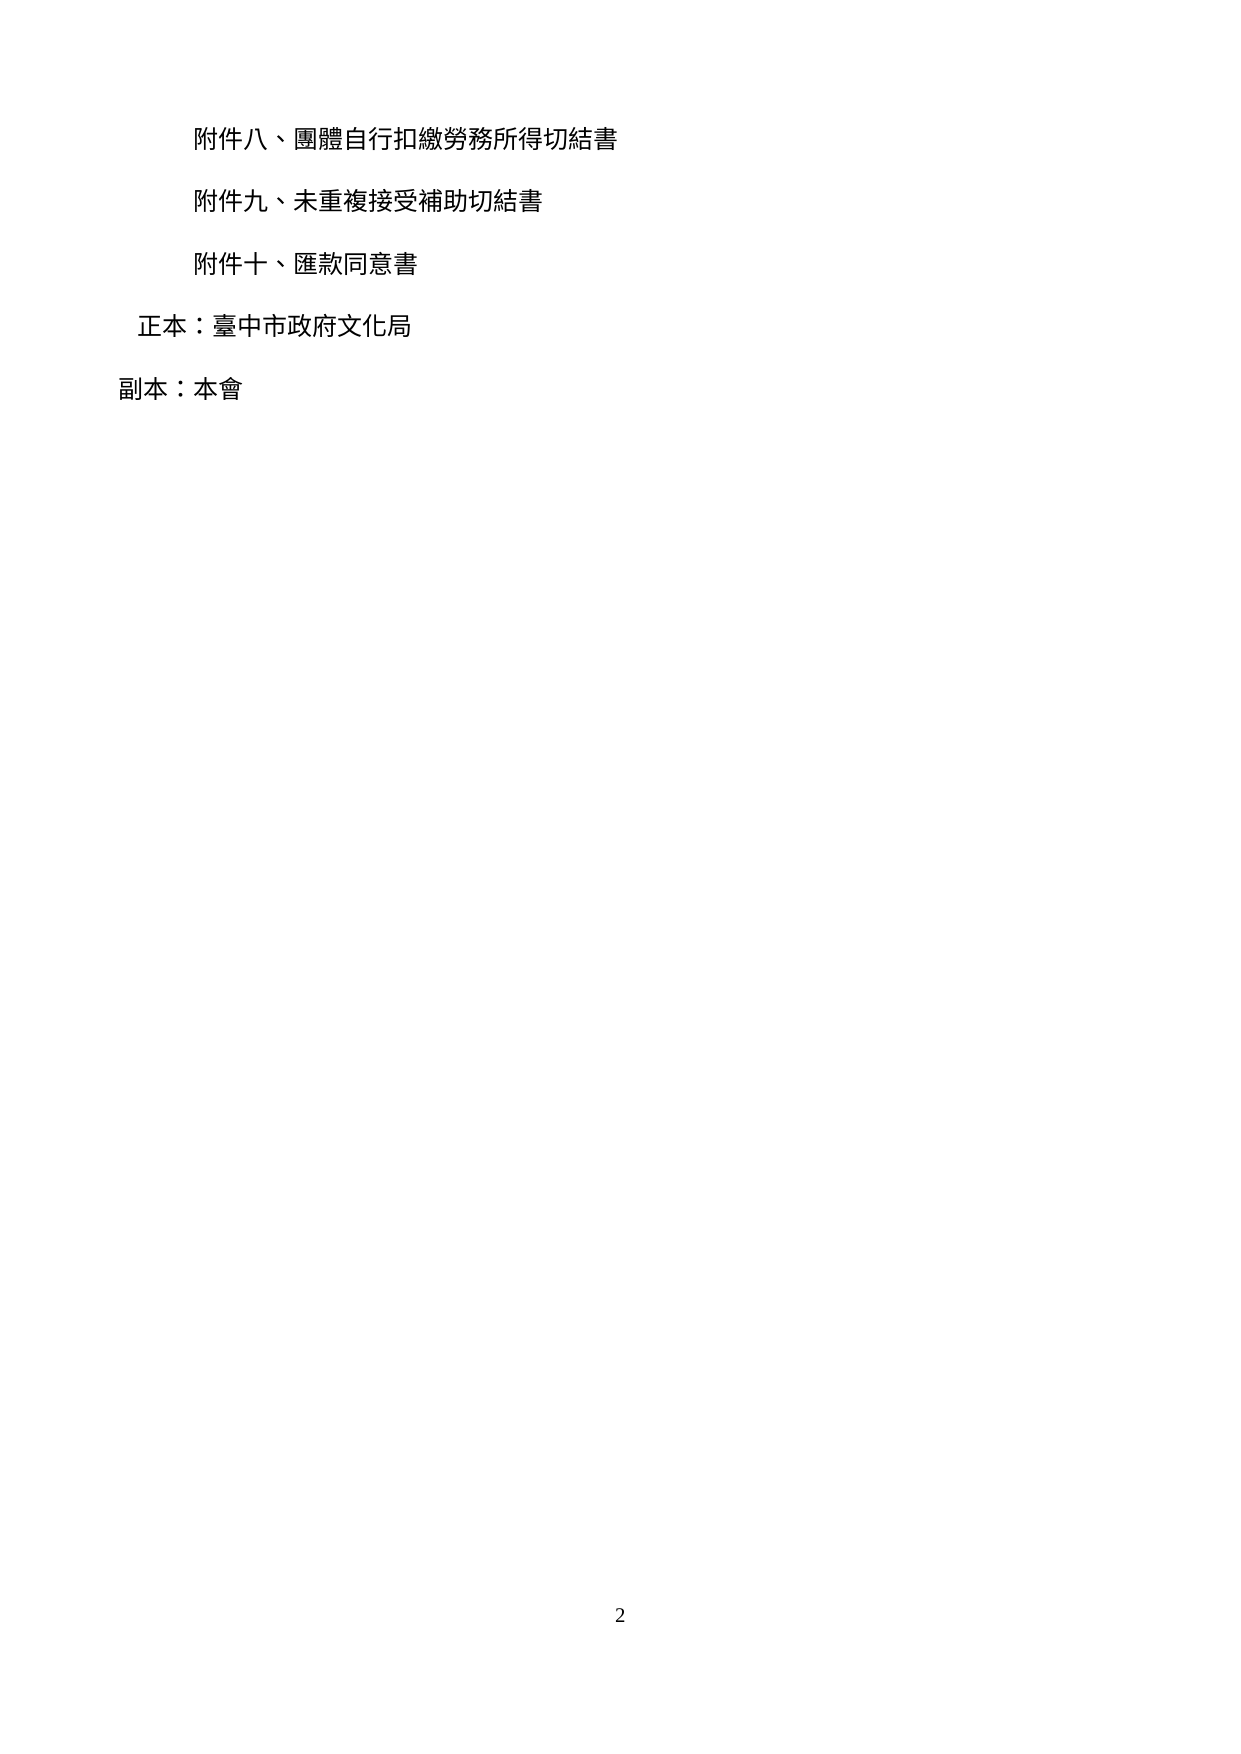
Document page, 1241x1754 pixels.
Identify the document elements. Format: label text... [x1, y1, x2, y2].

text 正本：臺中市政府文化局 [18, 283, 1122, 346]
text 副本：本會 [118, 346, 1122, 408]
text 附件十、匯款同意書 [193, 221, 1122, 283]
text 附件九、未重複接受補助切結書 [193, 158, 1122, 221]
text 附件八、團體自行扣繳勞務所得切結書 [193, 96, 1122, 158]
